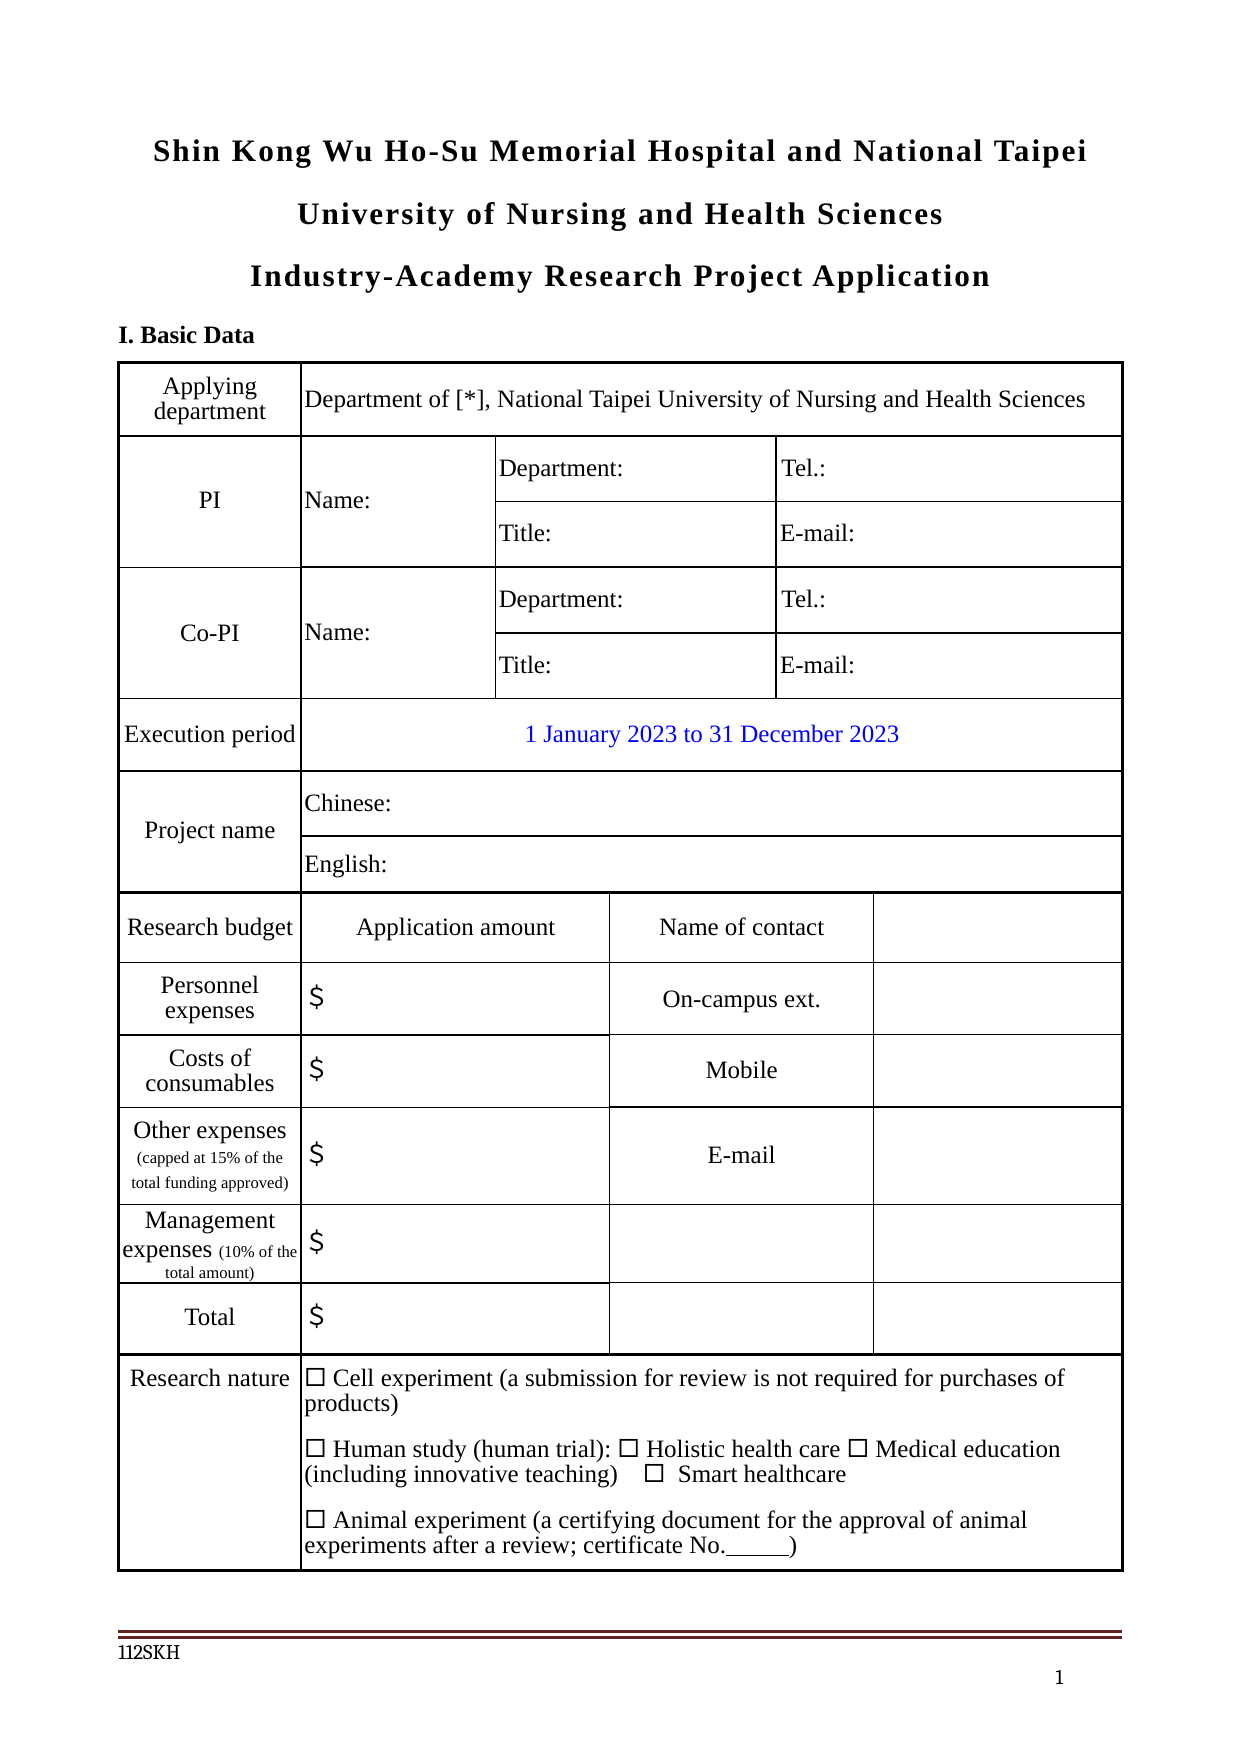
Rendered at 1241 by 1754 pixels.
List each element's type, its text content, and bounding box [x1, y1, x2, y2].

table_cell Total [120, 1284, 300, 1353]
table_cell Project name [120, 772, 300, 891]
table_cell Application amount [302, 894, 609, 962]
table_cell [874, 1283, 1121, 1353]
table_cell [610, 1205, 873, 1282]
table_cell  Cell experiment (a submission for review is not required for purchases of products)  Human study (human trial):  Holistic health care  Medical education (including innovative teaching)  Smart healthcare  Animal experiment (a certifying document for the approval of animal experiments after a review; certificate No. ) [302, 1356, 1121, 1568]
table_cell E-mail: [777, 634, 1121, 698]
table_cell [874, 894, 1121, 962]
text Shin Kong Wu Ho-Su Memorial Hospital and National Taipei University of Nursing and Health Sciences [118, 109, 1122, 234]
table_cell Name of contact [610, 894, 873, 962]
table_cell [874, 1108, 1121, 1204]
table_cell Department: [496, 437, 775, 501]
table_header Department of [*], National Taipei University of Nursing and Health Sciences [302, 364, 1121, 435]
table_cell PI [120, 437, 300, 566]
table_cell Department: [496, 568, 775, 632]
table_cell ＄ [302, 1284, 609, 1353]
text Industry-Academy Research Project Application [118, 234, 1122, 297]
table_cell [610, 1283, 873, 1353]
table_cell Execution period [120, 699, 300, 770]
table_cell Name: [302, 568, 495, 698]
table_cell Costs of consumables [120, 1036, 300, 1106]
table_cell E-mail: [777, 502, 1121, 566]
table_cell Management expenses (10% of the total amount) [120, 1205, 300, 1282]
table_cell ＄ [302, 1108, 609, 1204]
table_cell Personnel expenses [120, 963, 300, 1034]
table_cell Title: [496, 502, 775, 566]
table_cell [874, 963, 1121, 1034]
table_cell Research budget [120, 894, 300, 962]
table_cell Co-PI [120, 568, 300, 698]
table_cell Other expenses (capped at 15% of the total funding approved) [120, 1108, 300, 1204]
table_cell Title: [496, 634, 775, 698]
table_cell Tel.: [777, 437, 1121, 501]
table_header Applying department [120, 364, 300, 435]
table_cell On-campus ext. [610, 963, 873, 1034]
table_cell Name: [302, 437, 495, 566]
table_cell E-mail [610, 1108, 873, 1204]
table_cell Chinese: [302, 772, 1121, 835]
table_cell Research nature [120, 1356, 300, 1568]
table_cell ＄ [302, 963, 609, 1034]
table_cell English: [302, 837, 1121, 891]
table_cell [874, 1035, 1121, 1106]
table_cell [874, 1205, 1121, 1282]
table_cell Mobile [610, 1035, 873, 1106]
table_cell Tel.: [777, 568, 1121, 632]
table_cell ＄ [302, 1205, 609, 1282]
text I. Basic Data [118, 297, 1122, 349]
table_cell ＄ [302, 1036, 609, 1106]
table_cell 1 January 2023 to 31 December 2023 [302, 699, 1121, 770]
